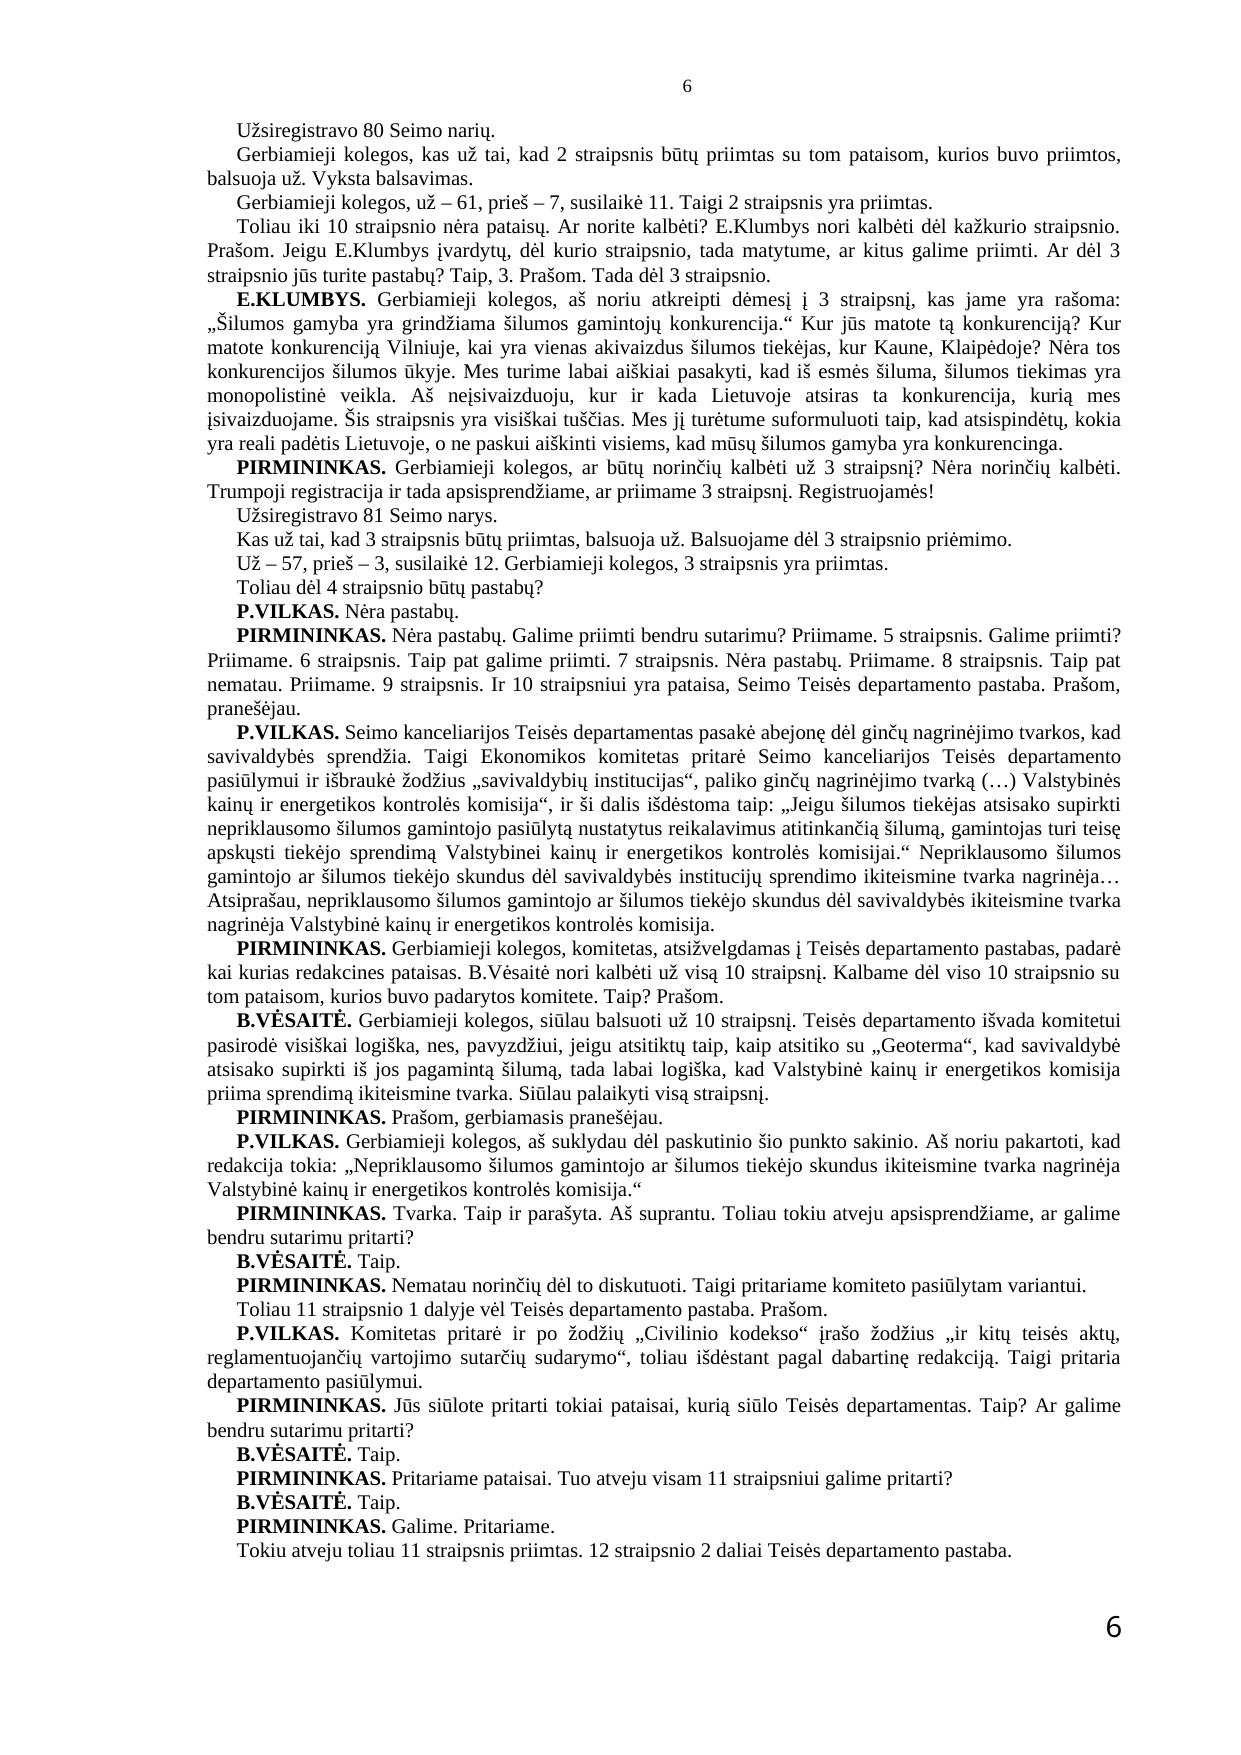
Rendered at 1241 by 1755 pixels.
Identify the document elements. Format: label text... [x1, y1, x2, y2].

text Gerbiamieji kolegos, kas už tai, kad 2 straipsnis būtų priimtas su tom pataisom, kurios buvo priimtos, balsuoja už. Vyksta balsavimas. [207, 142, 1122, 190]
text Kas už tai, kad 3 straipsnis būtų priimtas, balsuoja už. Balsuojame dėl 3 straipsnio priėmimo. [207, 527, 1122, 551]
text P.VILKAS. Gerbiamieji kolegos, aš suklydau dėl paskutinio šio punkto sakinio. Aš noriu pakartoti, kad redakcija tokia: „Nepriklausomo šilumos gamintojo ar šilumos tiekėjo skundus ikiteismine tvarka nagrinėja Valstybinė kainų ir energetikos kontrolės komisija.“ [207, 1129, 1122, 1201]
text PIRMININKAS. Jūs siūlote pritarti tokiai pataisai, kurią siūlo Teisės departamentas. Taip? Ar galime bendru sutarimu pritarti? [207, 1393, 1122, 1442]
text Toliau iki 10 straipsnio nėra pataisų. Ar norite kalbėti? E.Klumbys nori kalbėti dėl kažkurio straipsnio. Prašom. Jeigu E.Klumbys įvardytų, dėl kurio straipsnio, tada matytume, ar kitus galime priimti. Ar dėl 3 straipsnio jūs turite pastabų? Taip, 3. Prašom. Tada dėl 3 straipsnio. [207, 214, 1122, 287]
text B.VĖSAITĖ. Taip. [207, 1249, 1122, 1273]
text PIRMININKAS. Galime. Pritariame. [207, 1514, 1122, 1538]
text P.VILKAS. Seimo kanceliarijos Teisės departamentas pasakė abejonę dėl ginčų nagrinėjimo tvarkos, kad savivaldybės sprendžia. Taigi Ekonomikos komitetas pritarė Seimo kanceliarijos Teisės departamento pasiūlymui ir išbraukė žodžius „savivaldybių institucijas“, paliko ginčų nagrinėjimo tvarką (…) Valstybinės kainų ir energetikos kontrolės komisija“, ir ši dalis išdėstoma taip: „Jeigu šilumos tiekėjas atsisako supirkti nepriklausomo šilumos gamintojo pasiūlytą nustatytus reikalavimus atitinkančią šilumą, gamintojas turi teisę apskųsti tiekėjo sprendimą Valstybinei kainų ir energetikos kontrolės komisijai.“ Nepriklausomo šilumos gamintojo ar šilumos tiekėjo skundus dėl savivaldybės institucijų sprendimo ikiteismine tvarka nagrinėja… Atsiprašau, nepriklausomo šilumos gamintojo ar šilumos tiekėjo skundus dėl savivaldybės ikiteismine tvarka nagrinėja Valstybinė kainų ir energetikos kontrolės komisija. [207, 720, 1122, 936]
text P.VILKAS. Komitetas pritarė ir po žodžių „Civilinio kodekso“ įrašo žodžius „ir kitų teisės aktų, reglamentuojančių vartojimo sutarčių sudarymo“, toliau išdėstant pagal dabartinę redakciją. Taigi pritaria departamento pasiūlymui. [207, 1321, 1122, 1393]
text Už – 57, prieš – 3, susilaikė 12. Gerbiamieji kolegos, 3 straipsnis yra priimtas. [207, 551, 1122, 575]
text Toliau dėl 4 straipsnio būtų pastabų? [207, 575, 1122, 599]
text Gerbiamieji kolegos, už – 61, prieš – 7, susilaikė 11. Taigi 2 straipsnis yra priimtas. [207, 190, 1122, 214]
text B.VĖSAITĖ. Taip. [207, 1490, 1122, 1514]
text PIRMININKAS. Tvarka. Taip ir parašyta. Aš suprantu. Toliau tokiu atveju apsisprendžiame, ar galime bendru sutarimu pritarti? [207, 1201, 1122, 1249]
text Tokiu atveju toliau 11 straipsnis priimtas. 12 straipsnio 2 daliai Teisės departamento pastaba. [207, 1538, 1122, 1562]
text Toliau 11 straipsnio 1 dalyje vėl Teisės departamento pastaba. Prašom. [207, 1297, 1122, 1321]
text P.VILKAS. Nėra pastabų. [207, 599, 1122, 623]
text Užsiregistravo 80 Seimo narių. [207, 118, 1122, 142]
text PIRMININKAS. Gerbiamieji kolegos, komitetas, atsižvelgdamas į Teisės departamento pastabas, padarė kai kurias redakcines pataisas. B.Vėsaitė nori kalbėti už visą 10 straipsnį. Kalbame dėl viso 10 straipsnio su tom pataisom, kurios buvo padarytos komitete. Taip? Prašom. [207, 936, 1122, 1008]
text PIRMININKAS. Nematau norinčių dėl to diskutuoti. Taigi pritariame komiteto pasiūlytam variantui. [207, 1273, 1122, 1297]
text PIRMININKAS. Nėra pastabų. Galime priimti bendru sutarimu? Priimame. 5 straipsnis. Galime priimti? Priimame. 6 straipsnis. Taip pat galime priimti. 7 straipsnis. Nėra pastabų. Priimame. 8 straipsnis. Taip pat nematau. Priimame. 9 straipsnis. Ir 10 straipsniui yra pataisa, Seimo Teisės departamento pastaba. Prašom, pranešėjau. [207, 623, 1122, 720]
text B.VĖSAITĖ. Gerbiamieji kolegos, siūlau balsuoti už 10 straipsnį. Teisės departamento išvada komitetui pasirodė visiškai logiška, nes, pavyzdžiui, jeigu atsitiktų taip, kaip atsitiko su „Geoterma“, kad savivaldybė atsisako supirkti iš jos pagamintą šilumą, tada labai logiška, kad Valstybinė kainų ir energetikos komisija priima sprendimą ikiteismine tvarka. Siūlau palaikyti visą straipsnį. [207, 1008, 1122, 1105]
text PIRMININKAS. Prašom, gerbiamasis pranešėjau. [207, 1105, 1122, 1129]
text B.VĖSAITĖ. Taip. [207, 1442, 1122, 1466]
text PIRMININKAS. Pritariame pataisai. Tuo atveju visam 11 straipsniui galime pritarti? [207, 1466, 1122, 1490]
text PIRMININKAS. Gerbiamieji kolegos, ar būtų norinčių kalbėti už 3 straipsnį? Nėra norinčių kalbėti. Trumpoji registracija ir tada apsisprendžiame, ar priimame 3 straipsnį. Registruojamės! [207, 455, 1122, 503]
text E.KLUMBYS. Gerbiamieji kolegos, aš noriu atkreipti dėmesį į 3 straipsnį, kas jame yra rašoma: „Šilumos gamyba yra grindžiama šilumos gamintojų konkurencija.“ Kur jūs matote tą konkurenciją? Kur matote konkurenciją Vilniuje, kai yra vienas akivaizdus šilumos tiekėjas, kur Kaune, Klaipėdoje? Nėra tos konkurencijos šilumos ūkyje. Mes turime labai aiškiai pasakyti, kad iš esmės šiluma, šilumos tiekimas yra monopolistinė veikla. Aš neįsivaizduoju, kur ir kada Lietuvoje atsiras ta konkurencija, kurią mes įsivaizduojame. Šis straipsnis yra visiškai tuščias. Mes jį turėtume suformuluoti taip, kad atsispindėtų, kokia yra reali padėtis Lietuvoje, o ne paskui aiškinti visiems, kad mūsų šilumos gamyba yra konkurencinga. [207, 287, 1122, 455]
text Užsiregistravo 81 Seimo narys. [207, 503, 1122, 527]
